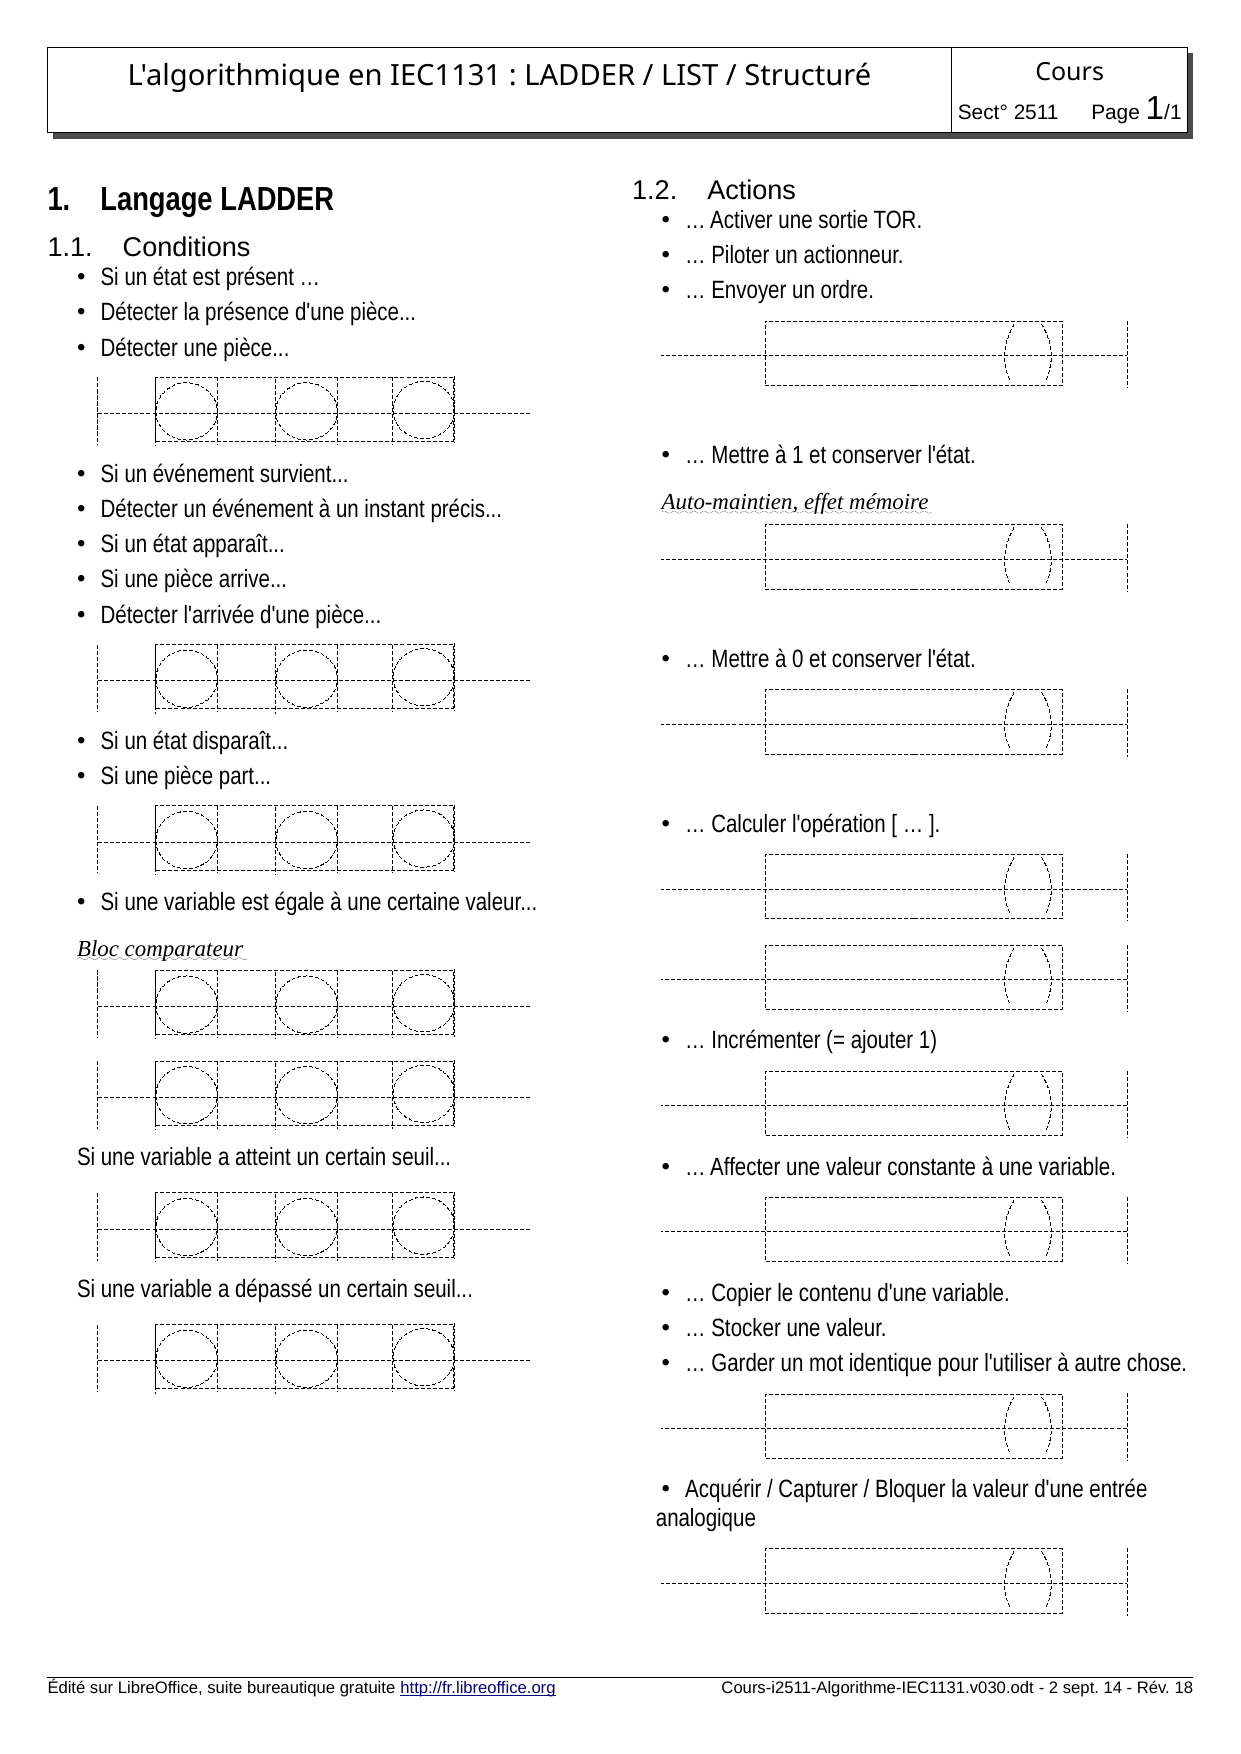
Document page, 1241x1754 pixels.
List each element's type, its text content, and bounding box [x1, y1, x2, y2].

list Si un état disparaît... [47, 726, 608, 754]
text Bloc comparateur [77, 935, 608, 961]
list Si un état est présent … [47, 262, 608, 291]
list Si une pièce arrive... [47, 564, 608, 593]
list Détecter un événement à un instant précis... [47, 494, 608, 523]
subtitle Langage LADDER [47, 179, 608, 218]
list … Stocker une valeur. [632, 1313, 1193, 1342]
list Détecter l'arrivée d'une pièce... [47, 600, 608, 629]
list … Calculer l'opération [ … ]. [632, 809, 1193, 837]
text Si une variable a atteint un certain seuil... [47, 1142, 608, 1171]
list … Envoyer un ordre. [632, 276, 1193, 304]
list … Incrémenter (= ajouter 1) [632, 1025, 1193, 1054]
list … Garder un mot identique pour l'utiliser à autre chose. [632, 1348, 1193, 1377]
subtitle Actions [632, 174, 1193, 205]
subtitle Conditions [47, 231, 608, 262]
list Détecter une pièce... [47, 333, 608, 361]
list Si une variable est égale à une certaine valeur... [47, 887, 608, 916]
list Si une pièce part... [47, 761, 608, 790]
list Si un état apparaît... [47, 529, 608, 558]
list Si un événement survient... [47, 458, 608, 487]
text Si une variable a dépassé un certain seuil... [47, 1274, 608, 1303]
list … Activer une sortie TOR. [632, 205, 1193, 234]
list … Copier le contenu d'une variable. [632, 1277, 1193, 1306]
list Détecter la présence d'une pièce... [47, 297, 608, 326]
list Acquérir / Capturer / Bloquer la valeur d'une entrée analogique [632, 1474, 1193, 1532]
list … Mettre à 0 et conserver l'état. [632, 644, 1193, 673]
text Auto-maintien, effet mémoire [661, 488, 1193, 514]
list … Mettre à 1 et conserver l'état. [632, 440, 1193, 469]
list … Piloter un actionneur. [632, 240, 1193, 269]
list … Affecter une valeur constante à une variable. [632, 1151, 1193, 1180]
